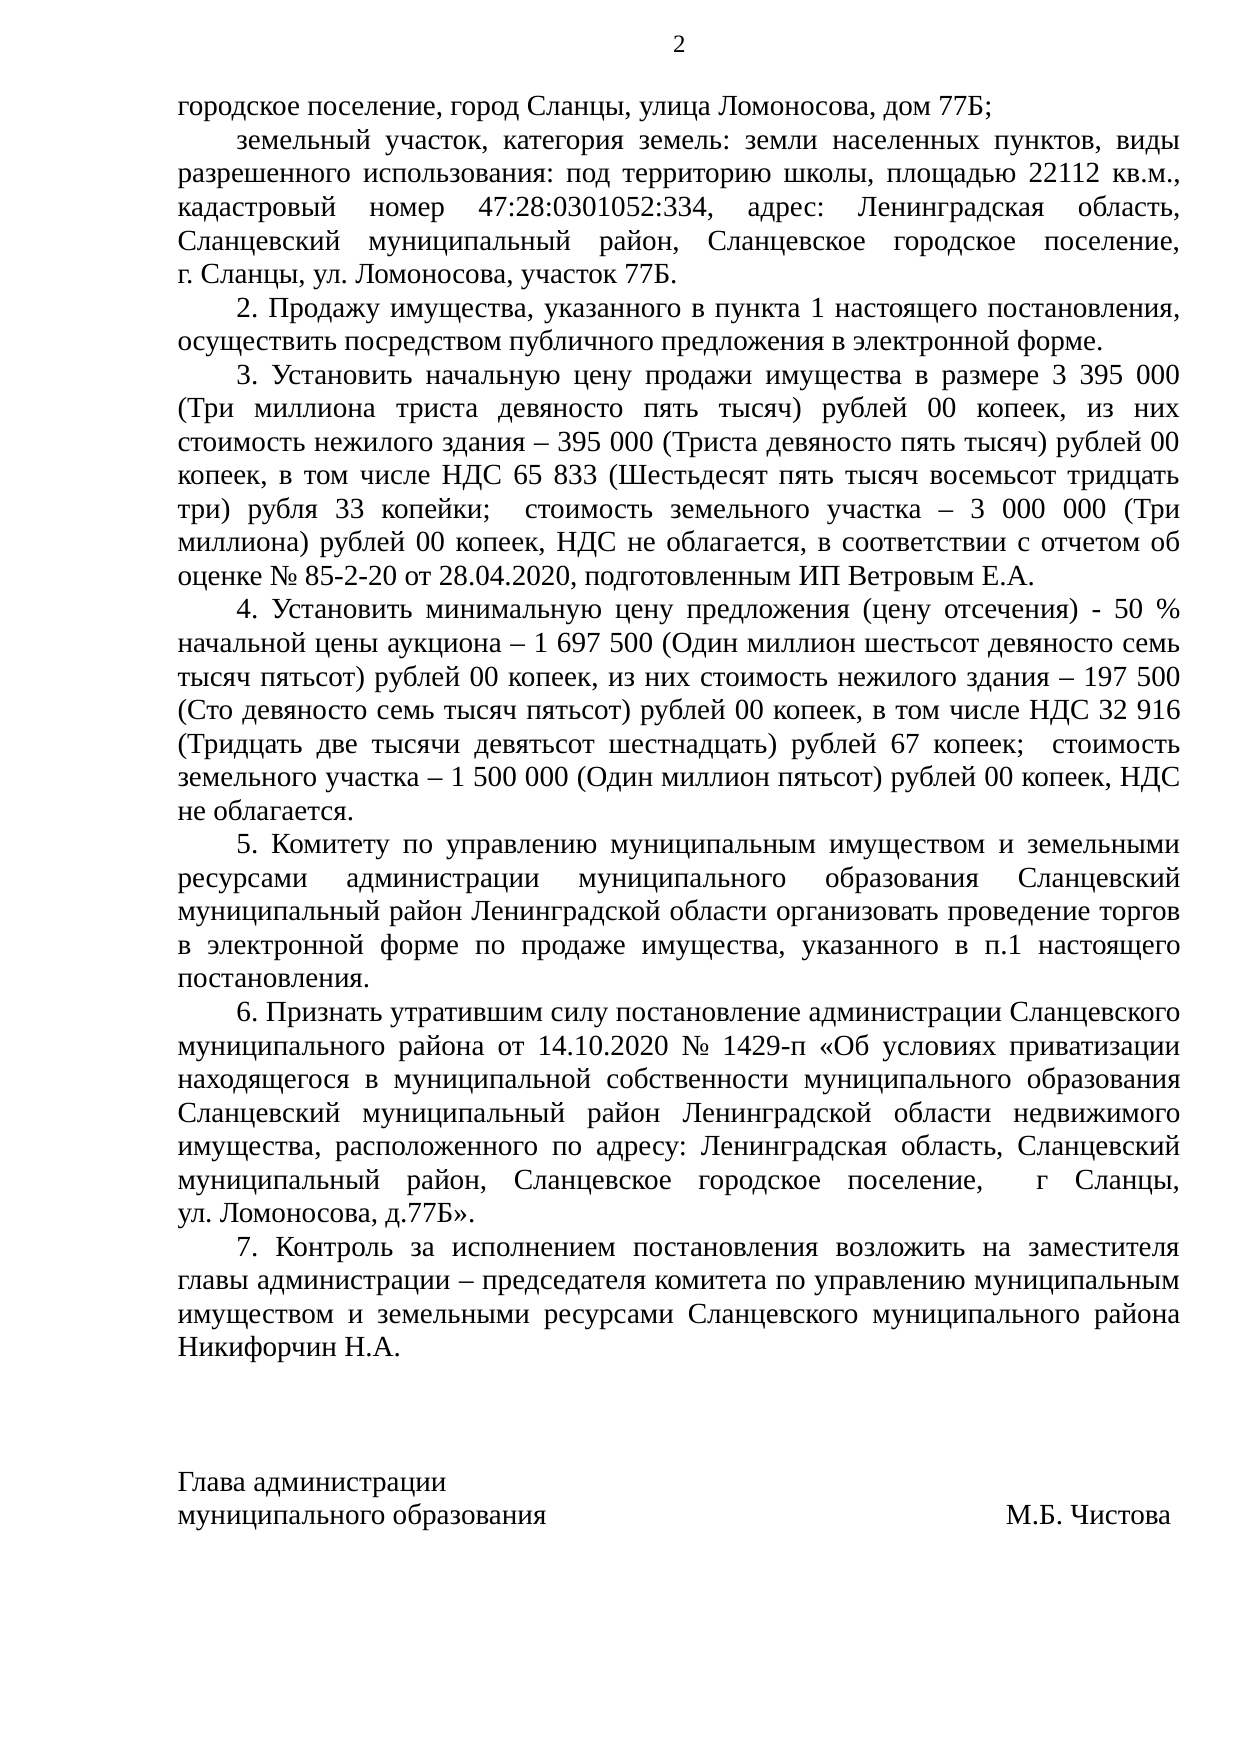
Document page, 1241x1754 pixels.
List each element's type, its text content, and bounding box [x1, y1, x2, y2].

text земельный участок, категория земель: земли населенных пунктов, виды разрешенного использования: под территорию школы, площадью 22112 кв.м., кадастровый номер 47:28:0301052:334, адрес: Ленинградская область, Сланцевский муниципальный район, Сланцевское городское поселение, г. Сланцы, ул. Ломоносова, участок 77Б. [177, 122, 1181, 290]
text 5. Комитету по управлению муниципальным имуществом и земельными ресурсами администрации муниципального образования Сланцевский муниципальный район Ленинградской области организовать проведение торгов в электронной форме по продаже имущества, указанного в п.1 настоящего постановления. [177, 826, 1181, 994]
text 7. Контроль за исполнением постановления возложить на заместителя главы администрации – председателя комитета по управлению муниципальным имуществом и земельными ресурсами Сланцевского муниципального района Никифорчин Н.А. [177, 1229, 1181, 1363]
text муниципального образования М.Б. Чистова [177, 1497, 1181, 1531]
text Глава администрации [177, 1464, 1181, 1497]
text 4. Установить минимальную цену предложения (цену отсечения) - 50 % начальной цены аукциона – 1 697 500 (Один миллион шестьсот девяносто семь тысяч пятьсот) рублей 00 копеек, из них стоимость нежилого здания – 197 500 (Сто девяносто семь тысяч пятьсот) рублей 00 копеек, в том числе НДС 32 916 (Тридцать две тысячи девятьсот шестнадцать) рублей 67 копеек; стоимость земельного участка – 1 500 000 (Один миллион пятьсот) рублей 00 копеек, НДС не облагается. [177, 592, 1181, 826]
text 2. Продажу имущества, указанного в пункта 1 настоящего постановления, осуществить посредством публичного предложения в электронной форме. [177, 290, 1181, 357]
text городское поселение, город Сланцы, улица Ломоносова, дом 77Б; [177, 88, 1181, 122]
text 3. Установить начальную цену продажи имущества в размере 3 395 000 (Три миллиона триста девяносто пять тысяч) рублей 00 копеек, из них стоимость нежилого здания – 395 000 (Триста девяносто пять тысяч) рублей 00 копеек, в том числе НДС 65 833 (Шестьдесят пять тысяч восемьсот тридцать три) рубля 33 копейки; стоимость земельного участка – 3 000 000 (Три миллиона) рублей 00 копеек, НДС не облагается, в соответствии с отчетом об оценке № 85-2-20 от 28.04.2020, подготовленным ИП Ветровым Е.А. [177, 357, 1181, 592]
text 6. Признать утратившим силу постановление администрации Сланцевского муниципального района от 14.10.2020 № 1429-п «Об условиях приватизации находящегося в муниципальной собственности муниципального образования Сланцевский муниципальный район Ленинградской области недвижимого имущества, расположенного по адресу: Ленинградская область, Сланцевский муниципальный район, Сланцевское городское поселение, г Сланцы, ул. Ломоносова, д.77Б». [177, 994, 1181, 1229]
